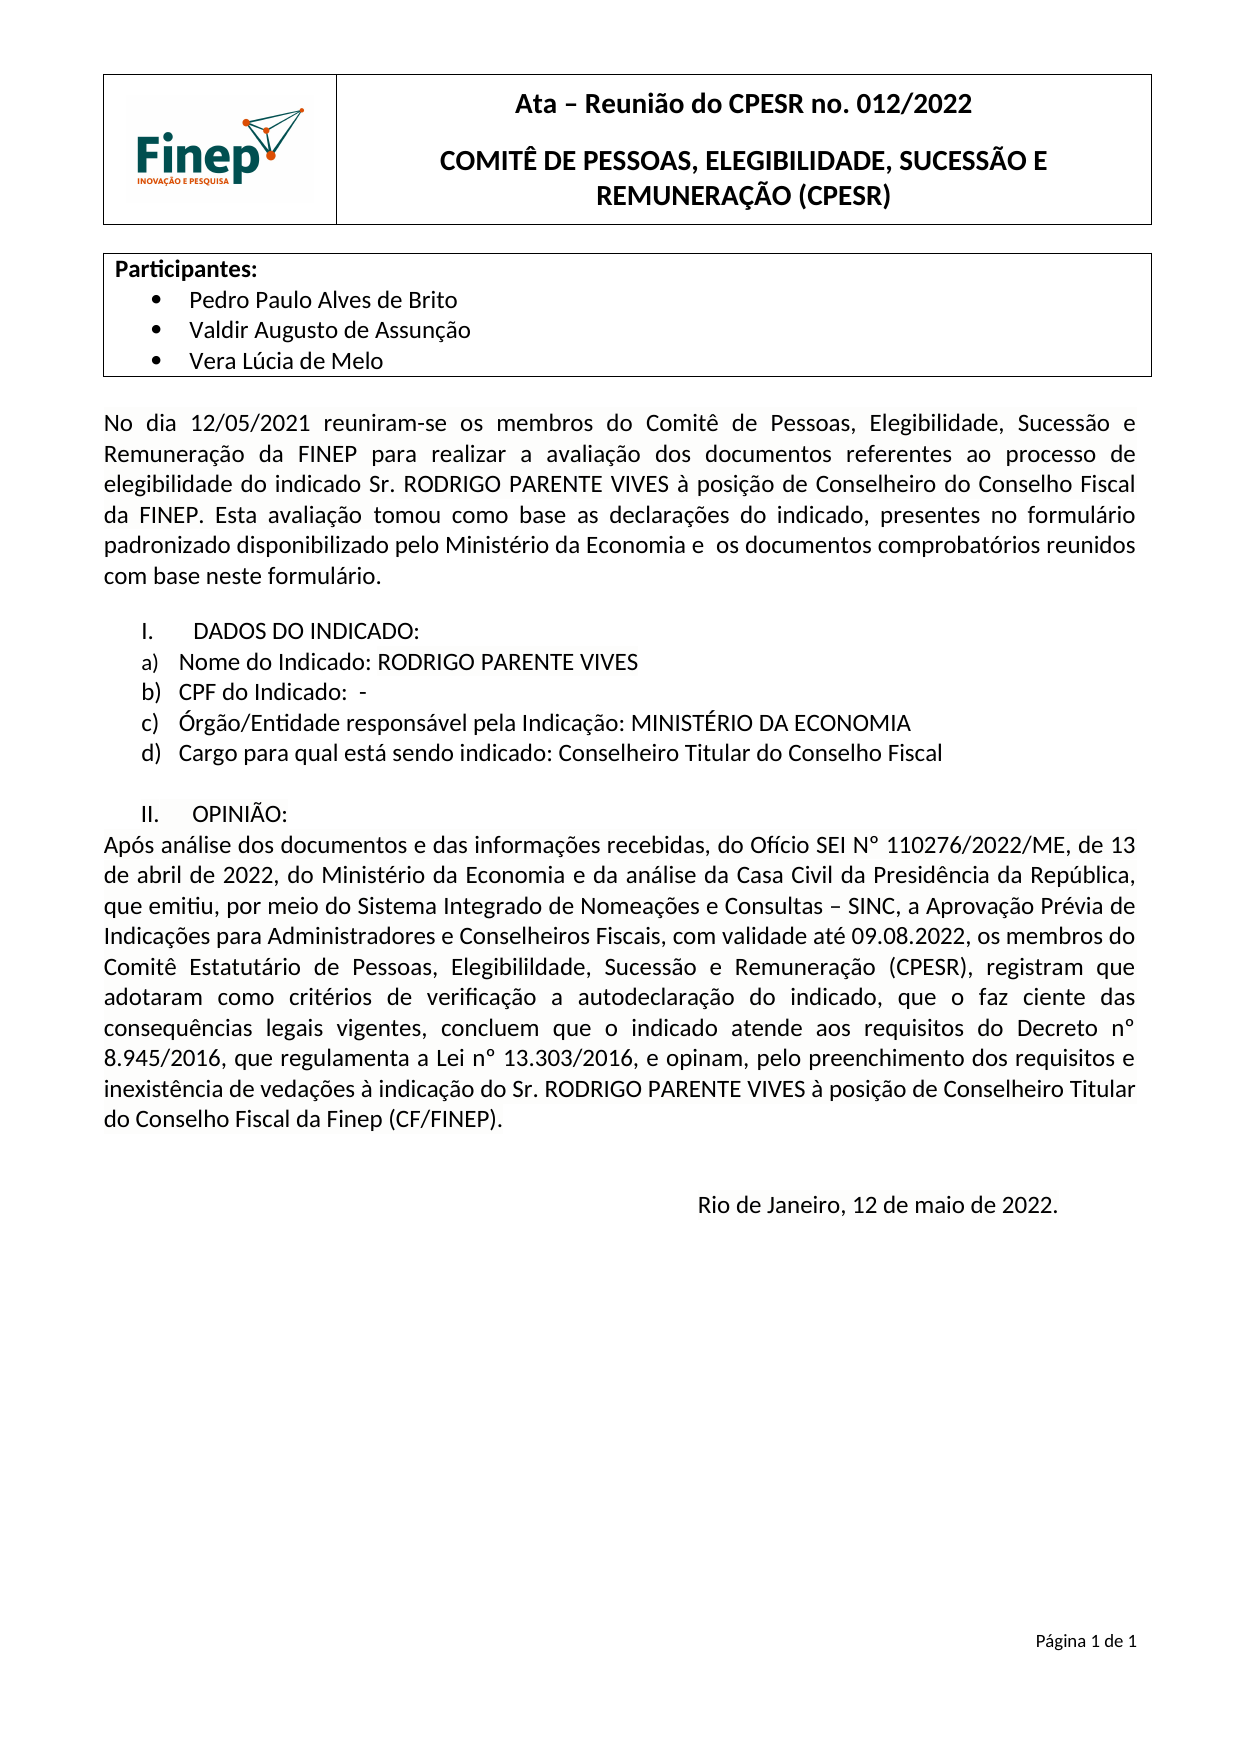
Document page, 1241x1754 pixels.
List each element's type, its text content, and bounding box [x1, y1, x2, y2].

list Órgão/Entidade responsável pela Indicação: MINISTÉRIO DA ECONOMIA [141, 707, 1137, 737]
text Após análise dos documentos e das informações recebidas, do Ofício SEI Nº 110276/2022/ME, de 13 de abril de 2022, do Ministério da Economia e da análise da Casa Civil da Presidência da República, que emitiu, por meio do Sistema Integrado de Nomeações e Consultas – SINC, a Aprovação Prévia de Indicações para Administradores e Conselheiros Fiscais, com validade até 09.08.2022, os membros do Comitê Estatutário de Pessoas, Elegibilildade, Sucessão e Remuneração (CPESR), registram que adotaram como critérios de verificação a autodeclaração do indicado, que o faz ciente das consequências legais vigentes, concluem que o indicado atende aos requisitos do Decreto nº 8.945/2016, que regulamenta a Lei nº 13.303/2016, e opinam, pelo preenchimento dos requisitos e inexistência de vedações à indicação do Sr. RODRIGO PARENTE VIVES à posição de Conselheiro Titular do Conselho Fiscal da Finep (CF/FINEP). [103, 829, 1137, 1134]
list Nome do Indicado: RODRIGO PARENTE VIVES [141, 646, 1137, 676]
list OPINIÃO: [141, 798, 1137, 829]
list CPF do Indicado: - [141, 676, 1137, 707]
text I. DADOS DO INDICADO: [141, 615, 1137, 646]
list Rio de Janeiro, 12 de maio de 2022. [546, 1190, 1137, 1220]
table_header Participantes: Pedro Paulo Alves de Brito Valdir Augusto de Assunção Vera Lúcia de Melo [104, 254, 1151, 376]
text No dia 12/05/2021 reuniram-se os membros do Comitê de Pessoas, Elegibilidade, Sucessão e Remuneração da FINEP para realizar a avaliação dos documentos referentes ao processo de elegibilidade do indicado Sr. RODRIGO PARENTE VIVES à posição de Conselheiro do Conselho Fiscal da FINEP. Esta avaliação tomou como base as declarações do indicado, presentes no formulário padronizado disponibilizado pelo Ministério da Economia e os documentos comprobatórios reunidos com base neste formulário. [103, 407, 1137, 590]
list Cargo para qual está sendo indicado: Conselheiro Titular do Conselho Fiscal [141, 737, 1137, 768]
